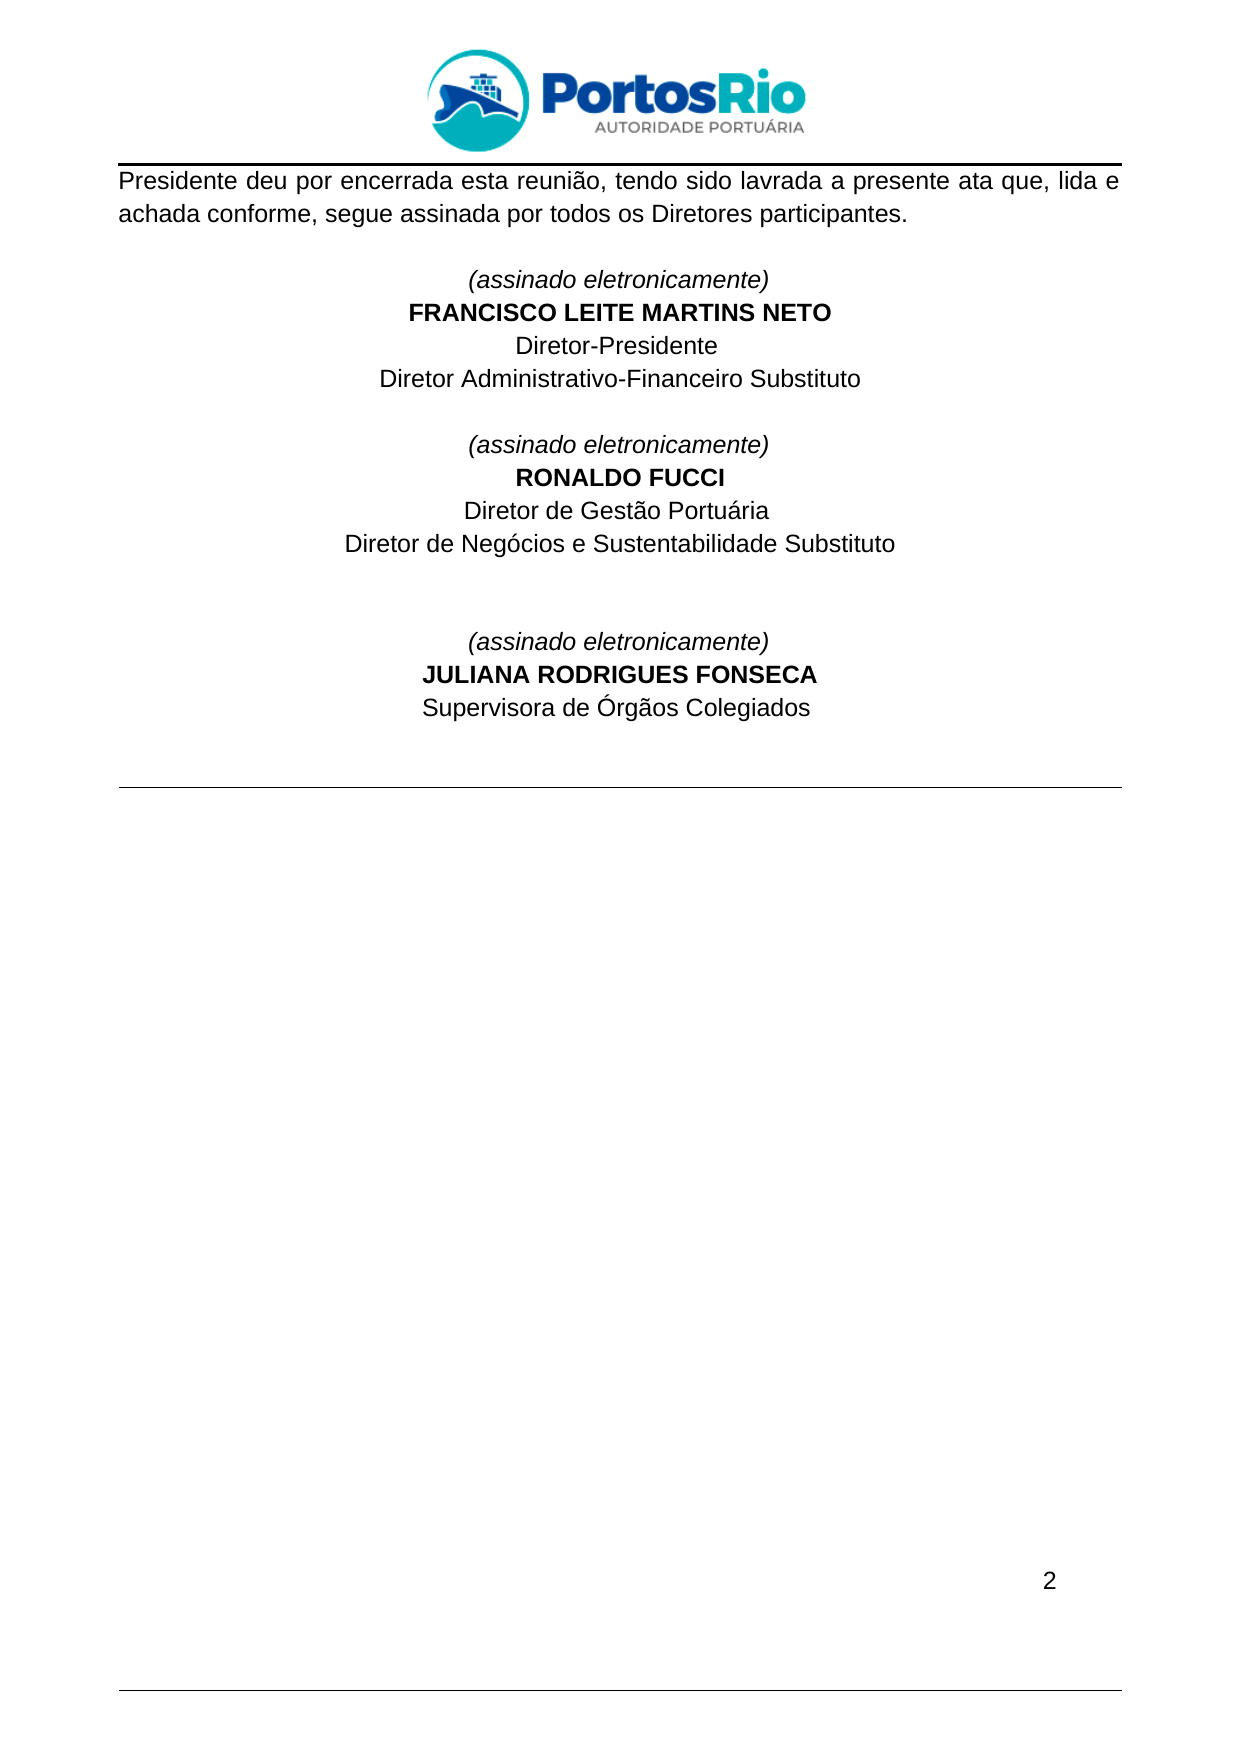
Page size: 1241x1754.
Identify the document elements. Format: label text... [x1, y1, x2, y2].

text Diretor-Presidente [118, 331, 1122, 359]
text Diretor de Negócios e Sustentabilidade Substituto [118, 529, 1122, 558]
text Presidente deu por encerrada esta reunião, tendo sido lavrada a presente ata que, lida e achada conforme, segue assinada por todos os Diretores participantes. [118, 166, 1122, 227]
text JULIANA RODRIGUES FONSECA [119, 595, 1121, 628]
text RONALDO FUCCI [118, 463, 1122, 492]
text FRANCISCO LEITE MARTINS NETO [118, 298, 1122, 327]
text (assinado eletronicamente) [118, 265, 1122, 293]
text Diretor Administrativo-Financeiro Substituto [118, 364, 1122, 393]
text (assinado eletronicamente) [119, 563, 1121, 595]
text Supervisora de Órgãos Colegiados [119, 628, 1121, 786]
text Diretor de Gestão Portuária [118, 496, 1122, 525]
text (assinado eletronicamente) [118, 430, 1122, 459]
